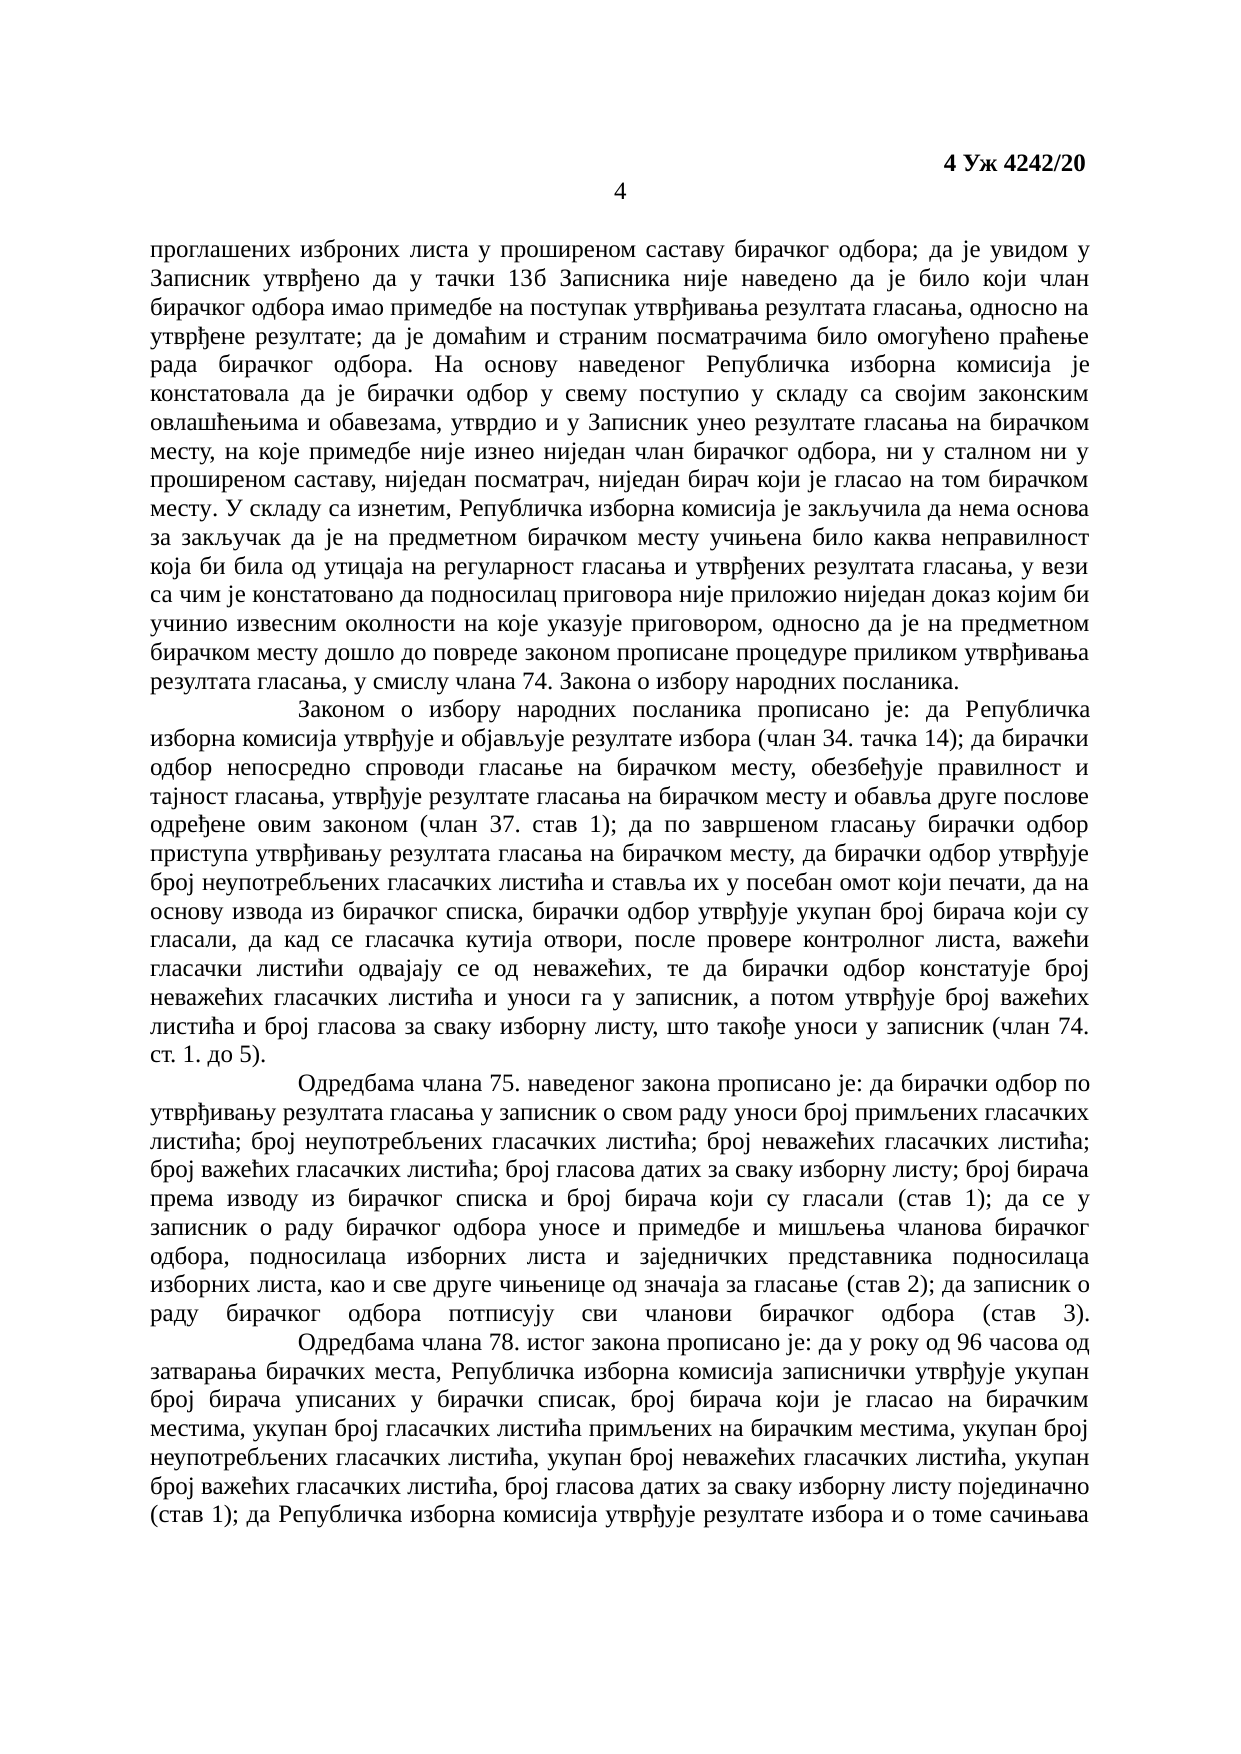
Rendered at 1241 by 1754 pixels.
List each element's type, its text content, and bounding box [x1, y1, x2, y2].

text Одредбама члана 75. наведеног закона прописано је: да бирачки одбор по утврђивању резултата гласања у записник о свом раду уноси број примљених гласачких листића; број неупотребљених гласачких листића; број неважећих гласачких листића; број важећих гласачких листића; број гласова датих за сваку изборну листу; број бирача према изводу из бирачког списка и број бирача који су гласали (став 1); да се у записник о раду бирачког одбора уносе и примедбе и мишљења чланова бирачког одбора, подносилаца изборних листа и заједничких представника подносилаца изборних листа, као и све друге чињенице од значаја за гласање (став 2); да записник о раду бирачког одбора потписују сви чланови бирачког одбора (став 3). Одредбама члана 78. истог закона прописано је: да у року од 96 часова од затварања бирачких места, Републичка изборна комисија записнички утврђује укупан број бирача уписаних у бирачки списак, број бирача који је гласао на бирачким местима, укупан број гласачких листића примљених на бирачким местима, укупан број неупотребљених гласачких листића, укупан број неважећих гласачких листића, укупан број важећих гласачких листића, број гласова датих за сваку изборну листу појединачно (став 1); да Републичка изборна комисија утврђује резултате избора и о томе сачињава [150, 1068, 1090, 1528]
text Законом о избору народних посланика прописано је: да Републичка изборна комисија утврђује и објављује резултате избора (члан 34. тачка 14); да бирачки одбор непосредно спроводи гласање на бирачком месту, обезбеђује правилност и тајност гласања, утврђује резултате гласања на бирачком месту и обавља друге послове одређене овим законом (члан 37. став 1); да по завршеном гласању бирачки одбор приступа утврђивању резултата гласања на бирачком месту, да бирачки одбор утврђује број неупотребљених гласачких листића и ставља их у посебан омот који печати, да на основу извода из бирачког списка, бирачки одбор утврђује укупан број бирача који су гласали, да кад се гласачка кутија отвори, после провере контролног листа, важећи гласачки листићи одвајају се од неважећих, те да бирачки одбор констатује број неважећих гласачких листића и уноси га у записник, а потом утврђује број важећих листића и број гласова за сваку изборну листу, што такође уноси у записник (члан 74. ст. 1. до 5). [150, 694, 1090, 1068]
text проглашених изброних листа у проширеном саставу бирачког одбора; да је увидом у Записник утврђено да у тачки 13б Записника није наведено да је било који члан бирачког одбора имао примедбе на поступак утврђивања резултата гласања, односно на утврђене резултате; да је домаћим и страним посматрачима било омогућено праћење рада бирачког одбора. На основу наведеног Републичка изборна комисија је констатовала да је бирачки одбор у свему поступио у складу са својим законским овлашћењима и обавезама, утврдио и у Записник унео резултате гласања на бирачком месту, на које примедбе није изнео ниједан члан бирачког одбора, ни у сталном ни у проширеном саставу, ниједан посматрач, ниједан бирач који је гласао на том бирачком месту. У складу са изнетим, Републичка изборна комисија је закључила да нема основа за закључак да је на предметном бирачком месту учињена било каква неправилност која би била од утицаја на регуларност гласања и утврђених резултата гласања, у вези са чим је констатовано да подносилац приговора није приложио ниједан доказ којим би учинио извесним околности на које указује приговором, односно да је на предметном бирачком месту дошло до повреде законом прописане процедуре приликом утврђивања резултата гласања, у смислу члана 74. Закона о избору народних посланика. [150, 234, 1090, 694]
